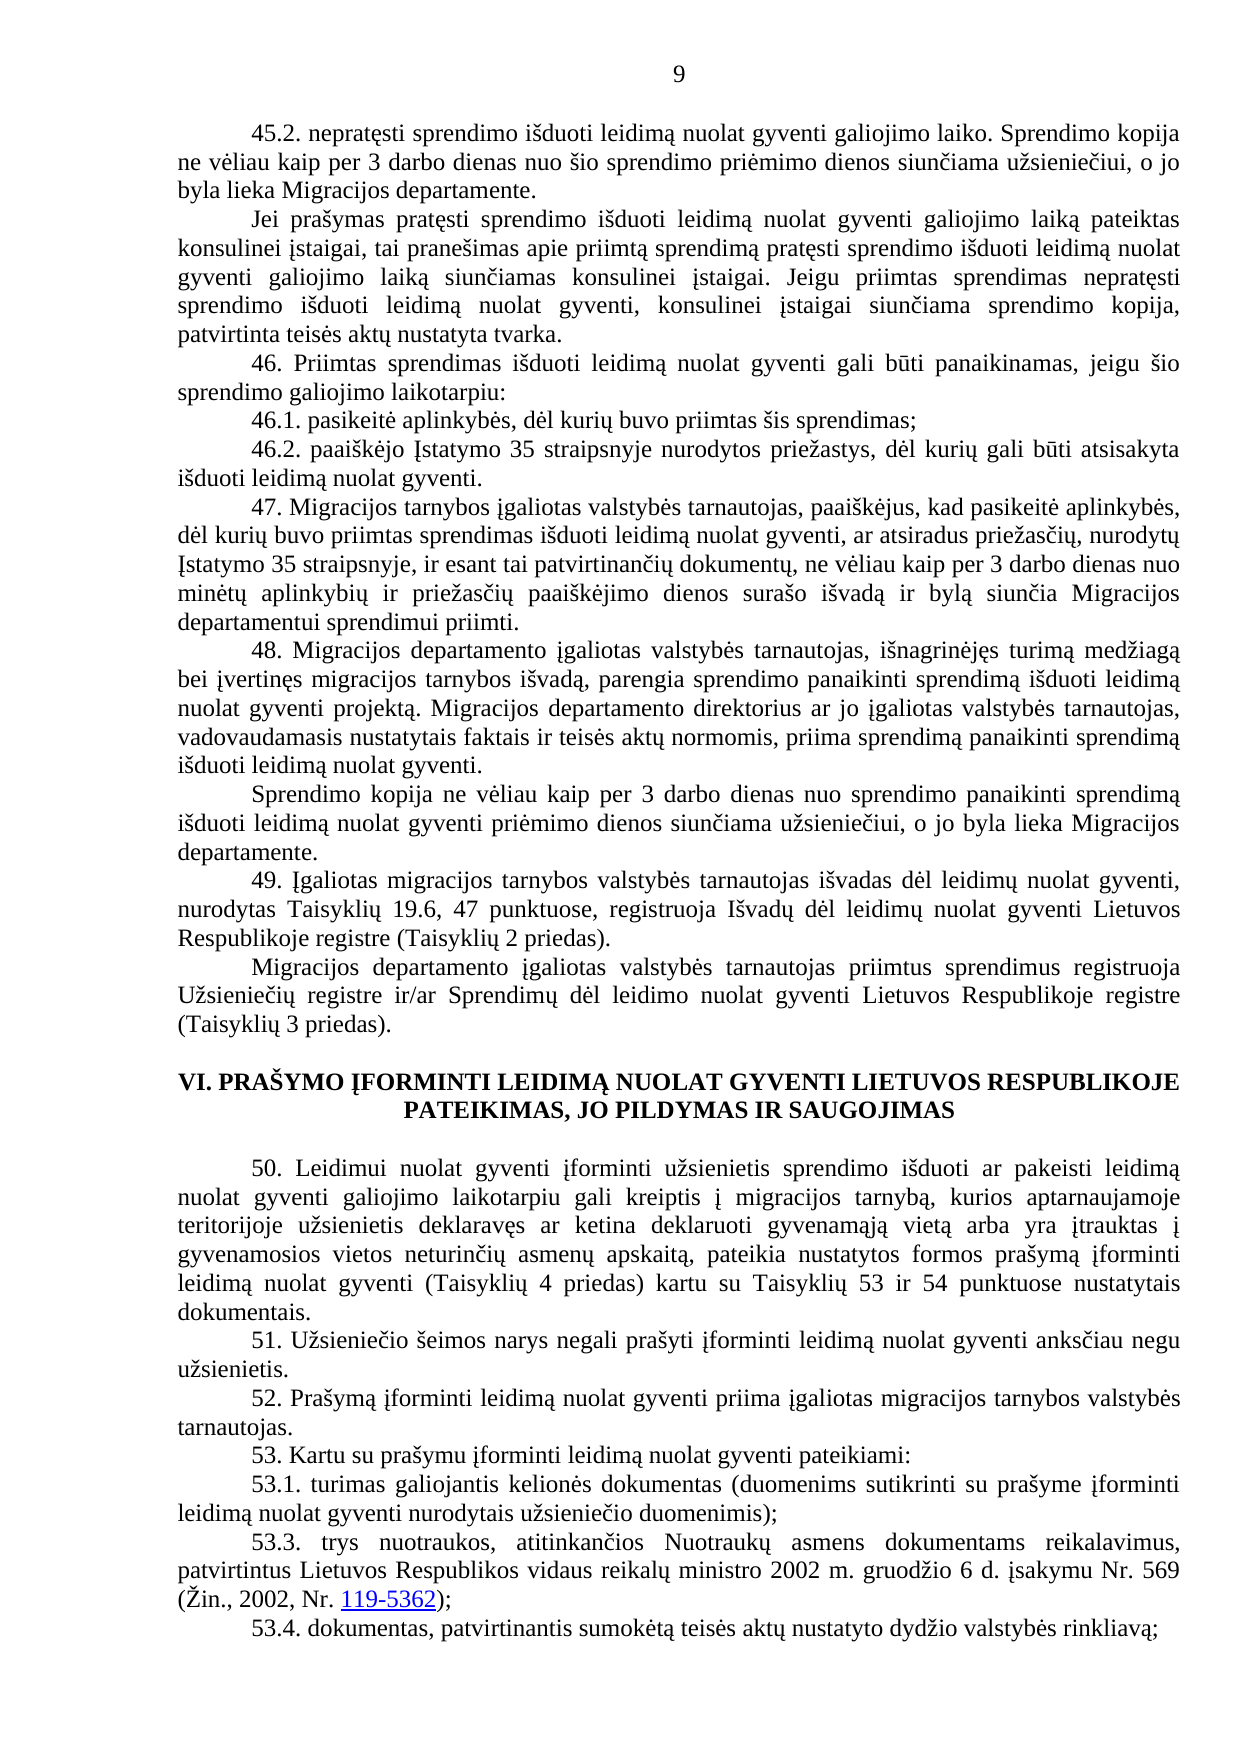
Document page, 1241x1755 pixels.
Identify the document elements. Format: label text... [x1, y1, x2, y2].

text 53.1. turimas galiojantis kelionės dokumentas (duomenims sutikrinti su prašyme įforminti leidimą nuolat gyventi nurodytais užsieniečio duomenimis); [177, 1469, 1181, 1527]
text 50. Leidimui nuolat gyventi įforminti užsienietis sprendimo išduoti ar pakeisti leidimą nuolat gyventi galiojimo laikotarpiu gali kreiptis į migracijos tarnybą, kurios aptarnaujamoje teritorijoje užsienietis deklaravęs ar ketina deklaruoti gyvenamąją vietą arba yra įtrauktas į gyvenamosios vietos neturinčių asmenų apskaitą, pateikia nustatytos formos prašymą įforminti leidimą nuolat gyventi (Taisyklių 4 priedas) kartu su Taisyklių 53 ir 54 punktuose nustatytais dokumentais. [177, 1153, 1181, 1326]
text 46.1. pasikeitė aplinkybės, dėl kurių buvo priimtas šis sprendimas; [177, 406, 1181, 434]
text Sprendimo kopija ne vėliau kaip per 3 darbo dienas nuo sprendimo panaikinti sprendimą išduoti leidimą nuolat gyventi priėmimo dienos siunčiama užsieniečiui, o jo byla lieka Migracijos departamente. [177, 779, 1181, 866]
text Migracijos departamento įgaliotas valstybės tarnautojas priimtus sprendimus registruoja Užsieniečių registre ir/ar Sprendimų dėl leidimo nuolat gyventi Lietuvos Respublikoje registre (Taisyklių 3 priedas). [177, 952, 1181, 1038]
text Jei prašymas pratęsti sprendimo išduoti leidimą nuolat gyventi galiojimo laiką pateiktas konsulinei įstaigai, tai pranešimas apie priimtą sprendimą pratęsti sprendimo išduoti leidimą nuolat gyventi galiojimo laiką siunčiamas konsulinei įstaigai. Jeigu priimtas sprendimas nepratęsti sprendimo išduoti leidimą nuolat gyventi, konsulinei įstaigai siunčiama sprendimo kopija, patvirtinta teisės aktų nustatyta tvarka. [177, 204, 1181, 348]
text 51. Užsieniečio šeimos narys negali prašyti įforminti leidimą nuolat gyventi anksčiau negu užsienietis. [177, 1326, 1181, 1383]
text 49. Įgaliotas migracijos tarnybos valstybės tarnautojas išvadas dėl leidimų nuolat gyventi, nurodytas Taisyklių 19.6, 47 punktuose, registruoja Išvadų dėl leidimų nuolat gyventi Lietuvos Respublikoje registre (Taisyklių 2 priedas). [177, 866, 1181, 952]
text VI. PRAŠYMO ĮFORMINTI LEIDIMĄ NUOLAT GYVENTI LIETUVOS RESPUBLIKOJE PATEIKIMAS, JO PILDYMAS IR SAUGOJIMAS [177, 1067, 1181, 1124]
text 53. Kartu su prašymu įforminti leidimą nuolat gyventi pateikiami: [177, 1441, 1181, 1469]
text 46. Priimtas sprendimas išduoti leidimą nuolat gyventi gali būti panaikinamas, jeigu šio sprendimo galiojimo laikotarpiu: [177, 348, 1181, 406]
text 47. Migracijos tarnybos įgaliotas valstybės tarnautojas, paaiškėjus, kad pasikeitė aplinkybės, dėl kurių buvo priimtas sprendimas išduoti leidimą nuolat gyventi, ar atsiradus priežasčių, nurodytų Įstatymo 35 straipsnyje, ir esant tai patvirtinančių dokumentų, ne vėliau kaip per 3 darbo dienas nuo minėtų aplinkybių ir priežasčių paaiškėjimo dienos surašo išvadą ir bylą siunčia Migracijos departamentui sprendimui priimti. [177, 492, 1181, 636]
text 46.2. paaiškėjo Įstatymo 35 straipsnyje nurodytos priežastys, dėl kurių gali būti atsisakyta išduoti leidimą nuolat gyventi. [177, 434, 1181, 492]
text 48. Migracijos departamento įgaliotas valstybės tarnautojas, išnagrinėjęs turimą medžiagą bei įvertinęs migracijos tarnybos išvadą, parengia sprendimo panaikinti sprendimą išduoti leidimą nuolat gyventi projektą. Migracijos departamento direktorius ar jo įgaliotas valstybės tarnautojas, vadovaudamasis nustatytais faktais ir teisės aktų normomis, priima sprendimą panaikinti sprendimą išduoti leidimą nuolat gyventi. [177, 636, 1181, 779]
text 53.3. trys nuotraukos, atitinkančios Nuotraukų asmens dokumentams reikalavimus, patvirtintus Lietuvos Respublikos vidaus reikalų ministro 2002 m. gruodžio 6 d. įsakymu Nr. 569 (Žin., 2002, Nr. 119-5362); [177, 1527, 1181, 1613]
text 53.4. dokumentas, patvirtinantis sumokėtą teisės aktų nustatyto dydžio valstybės rinkliavą; [177, 1613, 1181, 1642]
text 45.2. nepratęsti sprendimo išduoti leidimą nuolat gyventi galiojimo laiko. Sprendimo kopija ne vėliau kaip per 3 darbo dienas nuo šio sprendimo priėmimo dienos siunčiama užsieniečiui, o jo byla lieka Migracijos departamente. [177, 118, 1181, 204]
text 52. Prašymą įforminti leidimą nuolat gyventi priima įgaliotas migracijos tarnybos valstybės tarnautojas. [177, 1383, 1181, 1441]
